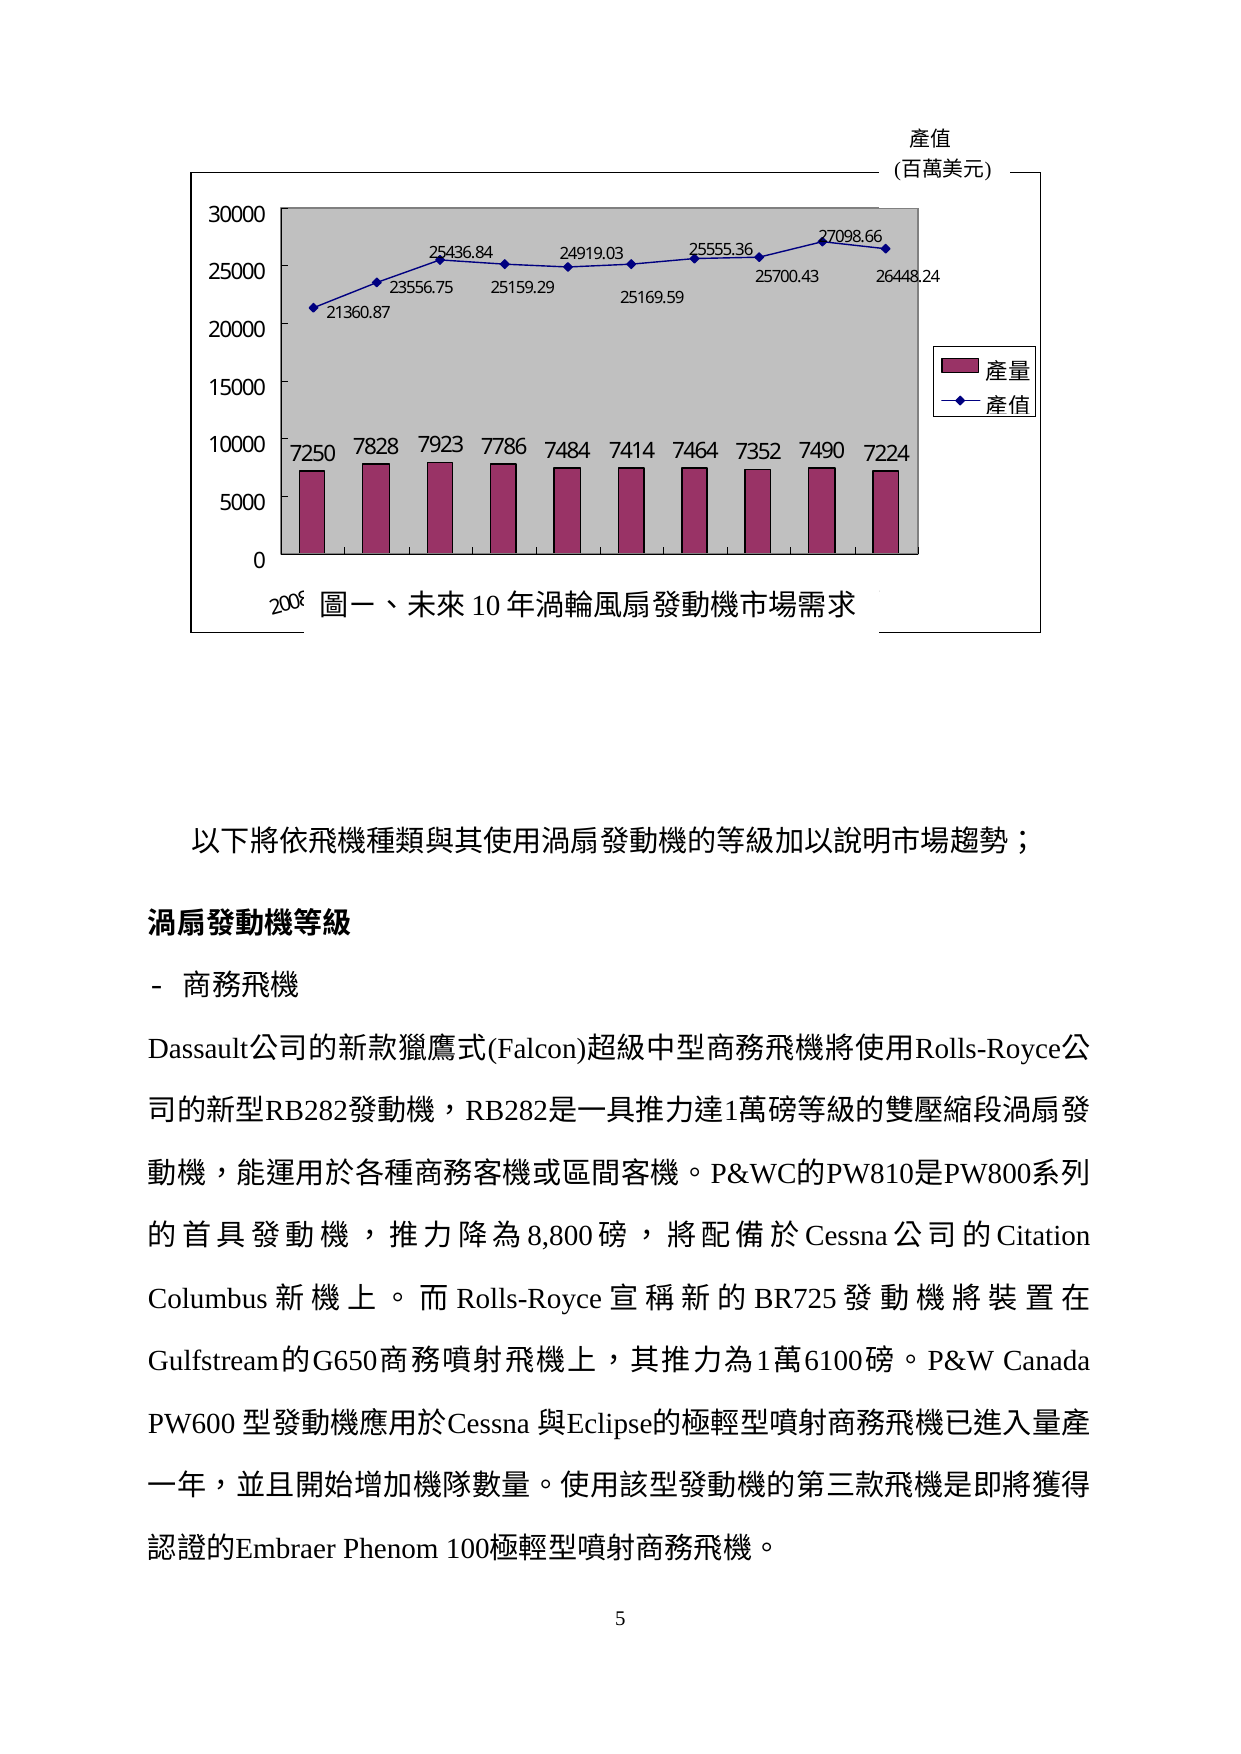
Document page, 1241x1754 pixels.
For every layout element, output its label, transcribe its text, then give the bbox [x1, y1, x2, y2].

text (百萬美元) [894, 152, 995, 182]
text 以下將依飛機種類與其使用渦扇發動機的等級加以說明市場趨勢； [191, 797, 1092, 860]
text 產值 [894, 122, 995, 152]
text 圖ㄧ、未來10年渦輪風扇發動機市場需求 [319, 582, 864, 624]
text 渦扇發動機等級 [148, 879, 1092, 941]
text Dassault公司的新款獵鷹式(Falcon)超級中型商務飛機將使用Rolls-Royce公司的新型RB282發動機，RB282是一具推力達1萬磅等級的雙壓縮段渦扇發動機，能運用於各種商務客機或區間客機。P&WC的PW810是PW800系列的首具發動機，推力降為8,800磅，將配備於Cessna公司的Citation Columbus新機上。而Rolls-Royce宣稱新的BR725發動機將裝置在Gulfstream的G650商務噴射飛機上，其推力為1萬6100磅。P&W Canada PW600 型發動機應用於Cessna 與Eclipse的極輕型噴射商務飛機已進入量產一年，並且開始增加機隊數量。使用該型發動機的第三款飛機是即將獲得認證的Embraer Phenom 100極輕型噴射商務飛機。 [148, 1004, 1091, 1566]
text - 商務飛機 [148, 941, 1092, 1004]
